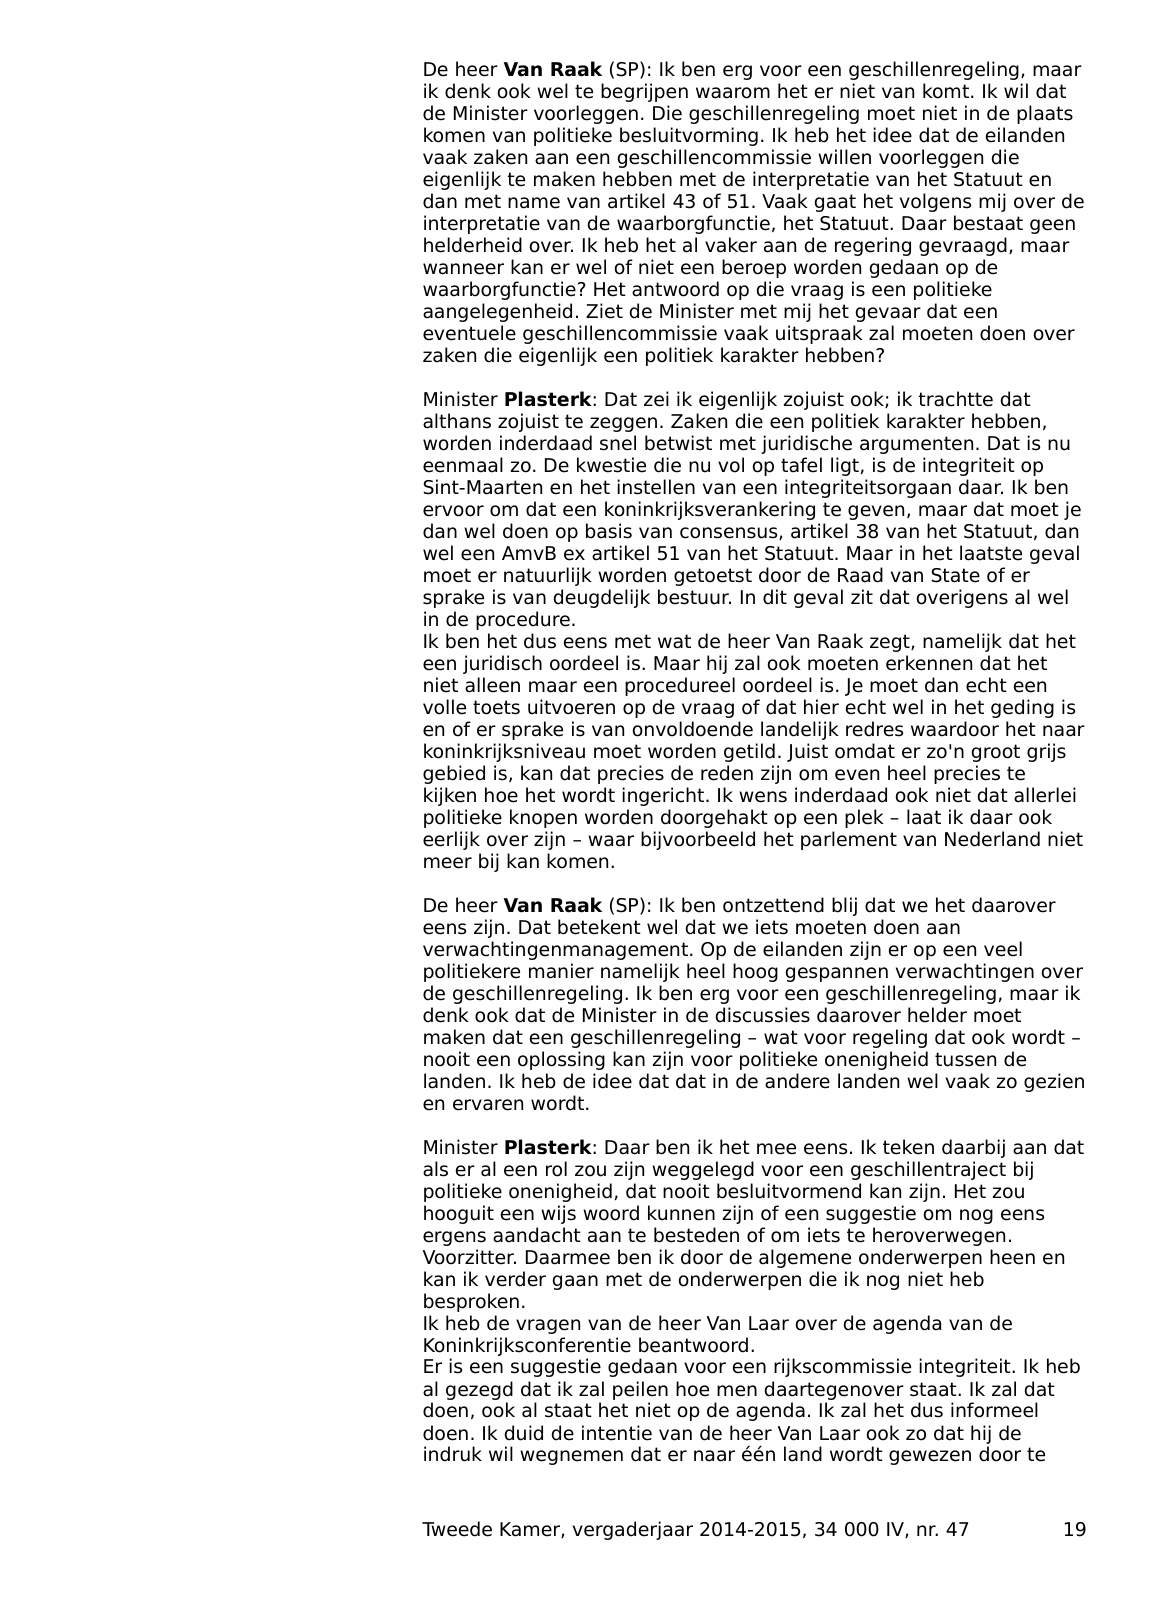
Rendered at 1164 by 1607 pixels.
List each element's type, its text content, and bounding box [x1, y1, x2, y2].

text Ik ben het dus eens met wat de heer Van Raak zegt, namelijk dat het een juridisch oordeel is. Maar hij zal ook moeten erkennen dat het niet alleen maar een procedureel oordeel is. Je moet dan echt een volle toets uitvoeren op de vraag of dat hier echt wel in het geding is en of er sprake is van onvoldoende landelijk redres waardoor het naar koninkrijksniveau moet worden getild. Juist omdat er zo'n groot grijs gebied is, kan dat precies de reden zijn om even heel precies te kijken hoe het wordt ingericht. Ik wens inderdaad ook niet dat allerlei politieke knopen worden doorgehakt op een plek – laat ik daar ook eerlijk over zijn – waar bijvoorbeeld het parlement van Nederland niet meer bij kan komen. [422, 631, 1087, 872]
text Er is een suggestie gedaan voor een rijkscommissie integriteit. Ik heb al gezegd dat ik zal peilen hoe men daartegenover staat. Ik zal dat doen, ook al staat het niet op de agenda. Ik zal het dus informeel doen. Ik duid de intentie van de heer Van Laar ook zo dat hij de indruk wil wegnemen dat er naar één land wordt gewezen door te [422, 1356, 1087, 1466]
text De heer Van Raak (SP): Ik ben ontzettend blij dat we het daarover eens zijn. Dat betekent wel dat we iets moeten doen aan verwachtingenmanagement. Op de eilanden zijn er op een veel politiekere manier namelijk heel hoog gespannen verwachtingen over de geschillenregeling. Ik ben erg voor een geschillenregeling, maar ik denk ook dat de Minister in de discussies daarover helder moet maken dat een geschillenregeling – wat voor regeling dat ook wordt – nooit een oplossing kan zijn voor politieke onenigheid tussen de landen. Ik heb de idee dat dat in de andere landen wel vaak zo gezien en ervaren wordt. [422, 895, 1087, 1114]
text Minister Plasterk: Daar ben ik het mee eens. Ik teken daarbij aan dat als er al een rol zou zijn weggelegd voor een geschillentraject bij politieke onenigheid, dat nooit besluitvormend kan zijn. Het zou hooguit een wijs woord kunnen zijn of een suggestie om nog eens ergens aandacht aan te besteden of om iets te heroverwegen. [422, 1137, 1087, 1247]
text De heer Van Raak (SP): Ik ben erg voor een geschillenregeling, maar ik denk ook wel te begrijpen waarom het er niet van komt. Ik wil dat de Minister voorleggen. Die geschillenregeling moet niet in de plaats komen van politieke besluitvorming. Ik heb het idee dat de eilanden vaak zaken aan een geschillencommissie willen voorleggen die eigenlijk te maken hebben met de interpretatie van het Statuut en dan met name van artikel 43 of 51. Vaak gaat het volgens mij over de interpretatie van de waarborgfunctie, het Statuut. Daar bestaat geen helderheid over. Ik heb het al vaker aan de regering gevraagd, maar wanneer kan er wel of niet een beroep worden gedaan op de waarborgfunctie? Het antwoord op die vraag is een politieke aangelegenheid. Ziet de Minister met mij het gevaar dat een eventuele geschillencommissie vaak uitspraak zal moeten doen over zaken die eigenlijk een politiek karakter hebben? [422, 59, 1087, 367]
text Minister Plasterk: Dat zei ik eigenlijk zojuist ook; ik trachtte dat althans zojuist te zeggen. Zaken die een politiek karakter hebben, worden inderdaad snel betwist met juridische argumenten. Dat is nu eenmaal zo. De kwestie die nu vol op tafel ligt, is de integriteit op Sint-Maarten en het instellen van een integriteitsorgaan daar. Ik ben ervoor om dat een koninkrijksverankering te geven, maar dat moet je dan wel doen op basis van consensus, artikel 38 van het Statuut, dan wel een AmvB ex artikel 51 van het Statuut. Maar in het laatste geval moet er natuurlijk worden getoetst door de Raad van State of er sprake is van deugdelijk bestuur. In dit geval zit dat overigens al wel in de procedure. [422, 389, 1087, 631]
text Ik heb de vragen van de heer Van Laar over de agenda van de Koninkrijksconferentie beantwoord. [422, 1312, 1087, 1356]
text Voorzitter. Daarmee ben ik door de algemene onderwerpen heen en kan ik verder gaan met de onderwerpen die ik nog niet heb besproken. [422, 1247, 1087, 1312]
